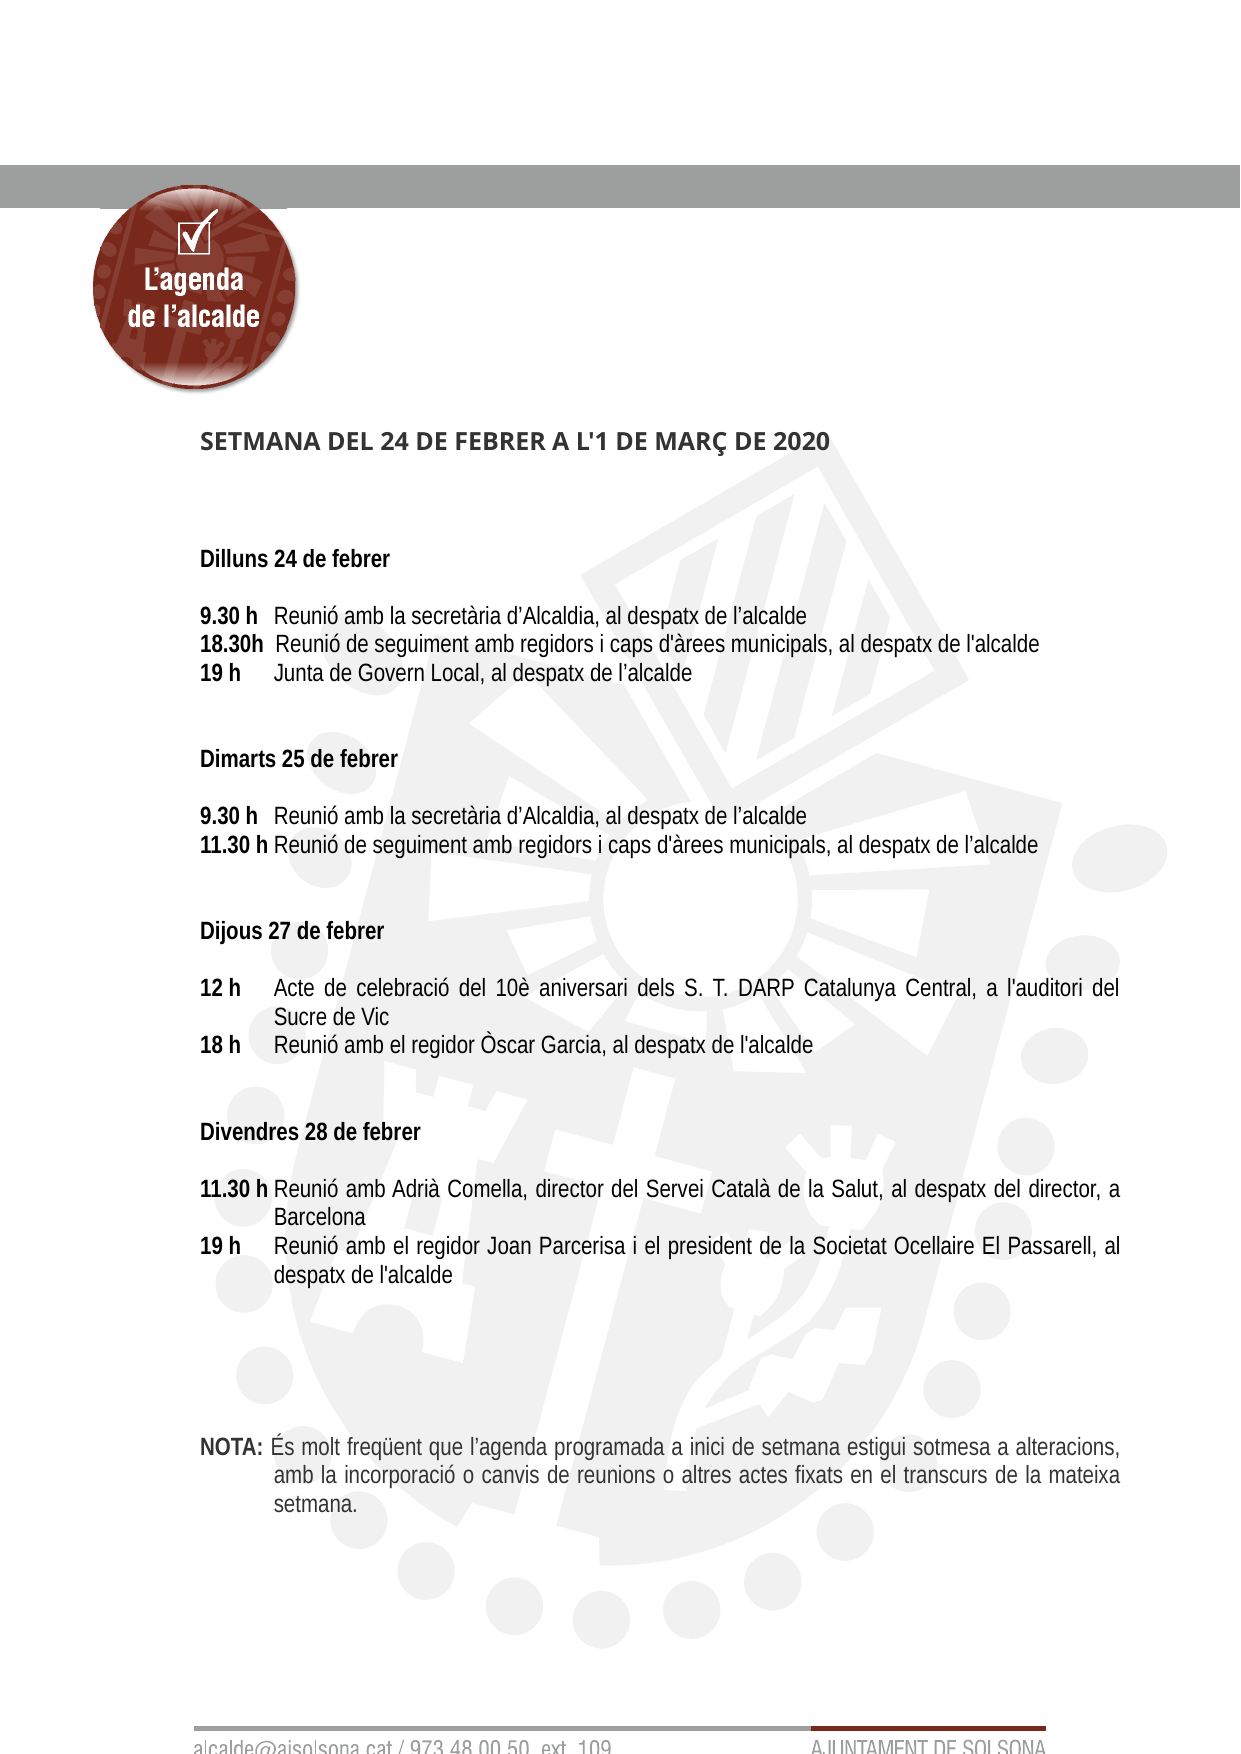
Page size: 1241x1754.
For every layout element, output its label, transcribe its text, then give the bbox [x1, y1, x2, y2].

text 11.30 h Reunió de seguiment amb regidors i caps d'àrees municipals, al despatx de l’alcalde [200, 830, 299, 859]
text SETMANA DEL 24 DE FEBRER A L'1 DE MARÇ DE 2020 [200, 423, 1122, 458]
text 12 h Acte de celebració del 10è aniversari dels S. T. DARP Catalunya Central, a l'auditori del Sucre de Vic [200, 973, 344, 1031]
text Divendres 28 de febrer [552, 1130, 609, 1145]
text 19 h Junta de Govern Local, al despatx de l’alcalde [529, 658, 643, 687]
text [710, 543, 749, 572]
text Dimarts 25 de febrer [200, 744, 312, 773]
text 11.30 h Reunió de seguiment amb regidors i caps d'àrees municipals, al despatx de l’alcalde [613, 830, 788, 859]
text 12 h Acte de celebració del 10è aniversari dels S. T. DARP Catalunya Central, a l'auditori del Sucre de Vic [1003, 973, 1122, 1031]
text 19 h Reunió amb el regidor Joan Parcerisa i el president de la Societat Ocellaire El Passarell, al despatx de l'alcalde [324, 1231, 475, 1288]
text Divendres 28 de febrer [614, 1116, 665, 1145]
text 18 h Reunió amb el regidor Òscar Garcia, al despatx de l'alcalde [1074, 1031, 1122, 1059]
text Dijous 27 de febrer [1026, 916, 1122, 944]
text 18.30h Reunió de seguiment amb regidors i caps d'àrees municipals, al despatx de l'alcalde [200, 629, 324, 658]
text 11.30 h Reunió amb Adrià Comella, director del Servei Català de la Salut, al despatx del director, a Barcelona [949, 1174, 1122, 1231]
text Dimarts 25 de febrer [363, 744, 405, 773]
text Dimarts 25 de febrer [502, 744, 621, 773]
text Dijous 27 de febrer [811, 916, 924, 944]
text Divendres 28 de febrer [260, 1116, 306, 1145]
text Dijous 27 de febrer [605, 916, 796, 944]
text NOTA: És molt freqüent que l’agenda programada a inici de setmana estigui sotmesa a alteracions, amb la incorporació o canvis de reunions o altres actes fixats en el transcurs de la mateixa setmana. [464, 1432, 580, 1517]
text 9.30 h Reunió amb la secretària d’Alcaldia, al despatx de l’alcalde [925, 601, 1122, 629]
text 18.30h Reunió de seguiment amb regidors i caps d'àrees municipals, al despatx de l'alcalde [941, 629, 1122, 658]
text 11.30 h Reunió amb Adrià Comella, director del Servei Català de la Salut, al despatx del director, a Barcelona [559, 1174, 711, 1231]
text 19 h Reunió amb el regidor Joan Parcerisa i el president de la Societat Ocellaire El Passarell, al despatx de l'alcalde [576, 1231, 634, 1288]
text 9.30 h Reunió amb la secretària d’Alcaldia, al despatx de l’alcalde [200, 801, 390, 830]
text Dimarts 25 de febrer [659, 744, 693, 773]
text 11.30 h Reunió de seguiment amb regidors i caps d'àrees municipals, al despatx de l’alcalde [798, 830, 988, 859]
text NOTA: És molt freqüent que l’agenda programada a inici de setmana estigui sotmesa a alteracions, amb la incorporació o canvis de reunions o altres actes fixats en el transcurs de la mateixa setmana. [782, 1432, 1122, 1517]
text Divendres 28 de febrer [384, 1116, 518, 1145]
text Divendres 28 de febrer [972, 1116, 1122, 1145]
text Divendres 28 de febrer [200, 1116, 252, 1145]
text 19 h Junta de Govern Local, al despatx de l’alcalde [744, 658, 782, 687]
text 12 h Acte de celebració del 10è aniversari dels S. T. DARP Catalunya Central, a l'auditori del Sucre de Vic [526, 973, 625, 1031]
text 19 h Reunió amb el regidor Joan Parcerisa i el president de la Societat Ocellaire El Passarell, al despatx de l'alcalde [934, 1231, 1122, 1288]
text [839, 543, 877, 572]
text 11.30 h Reunió amb Adrià Comella, director del Servei Català de la Salut, al despatx del director, a Barcelona [200, 1174, 291, 1231]
text 19 h Junta de Govern Local, al despatx de l’alcalde [873, 658, 933, 687]
text 12 h Acte de celebració del 10è aniversari dels S. T. DARP Catalunya Central, a l'auditori del Sucre de Vic [626, 995, 707, 1031]
text 19 h Junta de Govern Local, al despatx de l’alcalde [670, 658, 718, 687]
text [892, 543, 1122, 572]
text 18 h Reunió amb el regidor Òscar Garcia, al despatx de l'alcalde [200, 1031, 259, 1059]
text 11.30 h Reunió amb Adrià Comella, director del Servei Català de la Salut, al despatx del director, a Barcelona [804, 1174, 883, 1231]
text Dimarts 25 de febrer [708, 744, 806, 773]
text 19 h Junta de Govern Local, al despatx de l’alcalde [200, 658, 349, 687]
text Dilluns 24 de febrer [200, 543, 633, 572]
text NOTA: És molt freqüent que l’agenda programada a inici de setmana estigui sotmesa a alteracions, amb la incorporació o canvis de reunions o altres actes fixats en el transcurs de la mateixa setmana. [200, 1432, 438, 1517]
text 12 h Acte de celebració del 10è aniversari dels S. T. DARP Catalunya Central, a l'auditori del Sucre de Vic [820, 973, 957, 1031]
text 9.30 h Reunió amb la secretària d’Alcaldia, al despatx de l’alcalde [836, 801, 978, 830]
text 9.30 h Reunió amb la secretària d’Alcaldia, al despatx de l’alcalde [200, 601, 610, 629]
text Dijous 27 de febrer [508, 917, 596, 944]
text 9.30 h Reunió amb la secretària d’Alcaldia, al despatx de l’alcalde [1056, 801, 1122, 830]
text 19 h Junta de Govern Local, al despatx de l’alcalde [958, 658, 1122, 687]
text 9.30 h Reunió amb la secretària d’Alcaldia, al despatx de l’alcalde [491, 801, 599, 830]
text 19 h Junta de Govern Local, al despatx de l’alcalde [808, 658, 847, 687]
text 11.30 h Reunió de seguiment amb regidors i caps d'àrees municipals, al despatx de l’alcalde [487, 830, 608, 859]
text Dijous 27 de febrer [200, 916, 359, 944]
text 9.30 h Reunió amb la secretària d’Alcaldia, al despatx de l’alcalde [633, 801, 792, 830]
text 18.30h Reunió de seguiment amb regidors i caps d'àrees municipals, al despatx de l'alcalde [384, 629, 627, 658]
text [775, 543, 813, 572]
text 19 h Reunió amb el regidor Joan Parcerisa i el president de la Societat Ocellaire El Passarell, al despatx de l'alcalde [711, 1231, 802, 1288]
text 11.30 h Reunió amb Adrià Comella, director del Servei Català de la Salut, al despatx del director, a Barcelona [361, 1174, 475, 1231]
text 18 h Reunió amb el regidor Òscar Garcia, al despatx de l'alcalde [727, 1031, 797, 1059]
text 12 h Acte de celebració del 10è aniversari dels S. T. DARP Catalunya Central, a l'auditori del Sucre de Vic [776, 973, 853, 1031]
text 19 h Reunió amb el regidor Joan Parcerisa i el president de la Societat Ocellaire El Passarell, al despatx de l'alcalde [200, 1231, 289, 1288]
text 12 h Acte de celebració del 10è aniversari dels S. T. DARP Catalunya Central, a l'auditori del Sucre de Vic [638, 973, 763, 997]
text [638, 543, 708, 572]
text Dimarts 25 de febrer [811, 744, 1122, 773]
